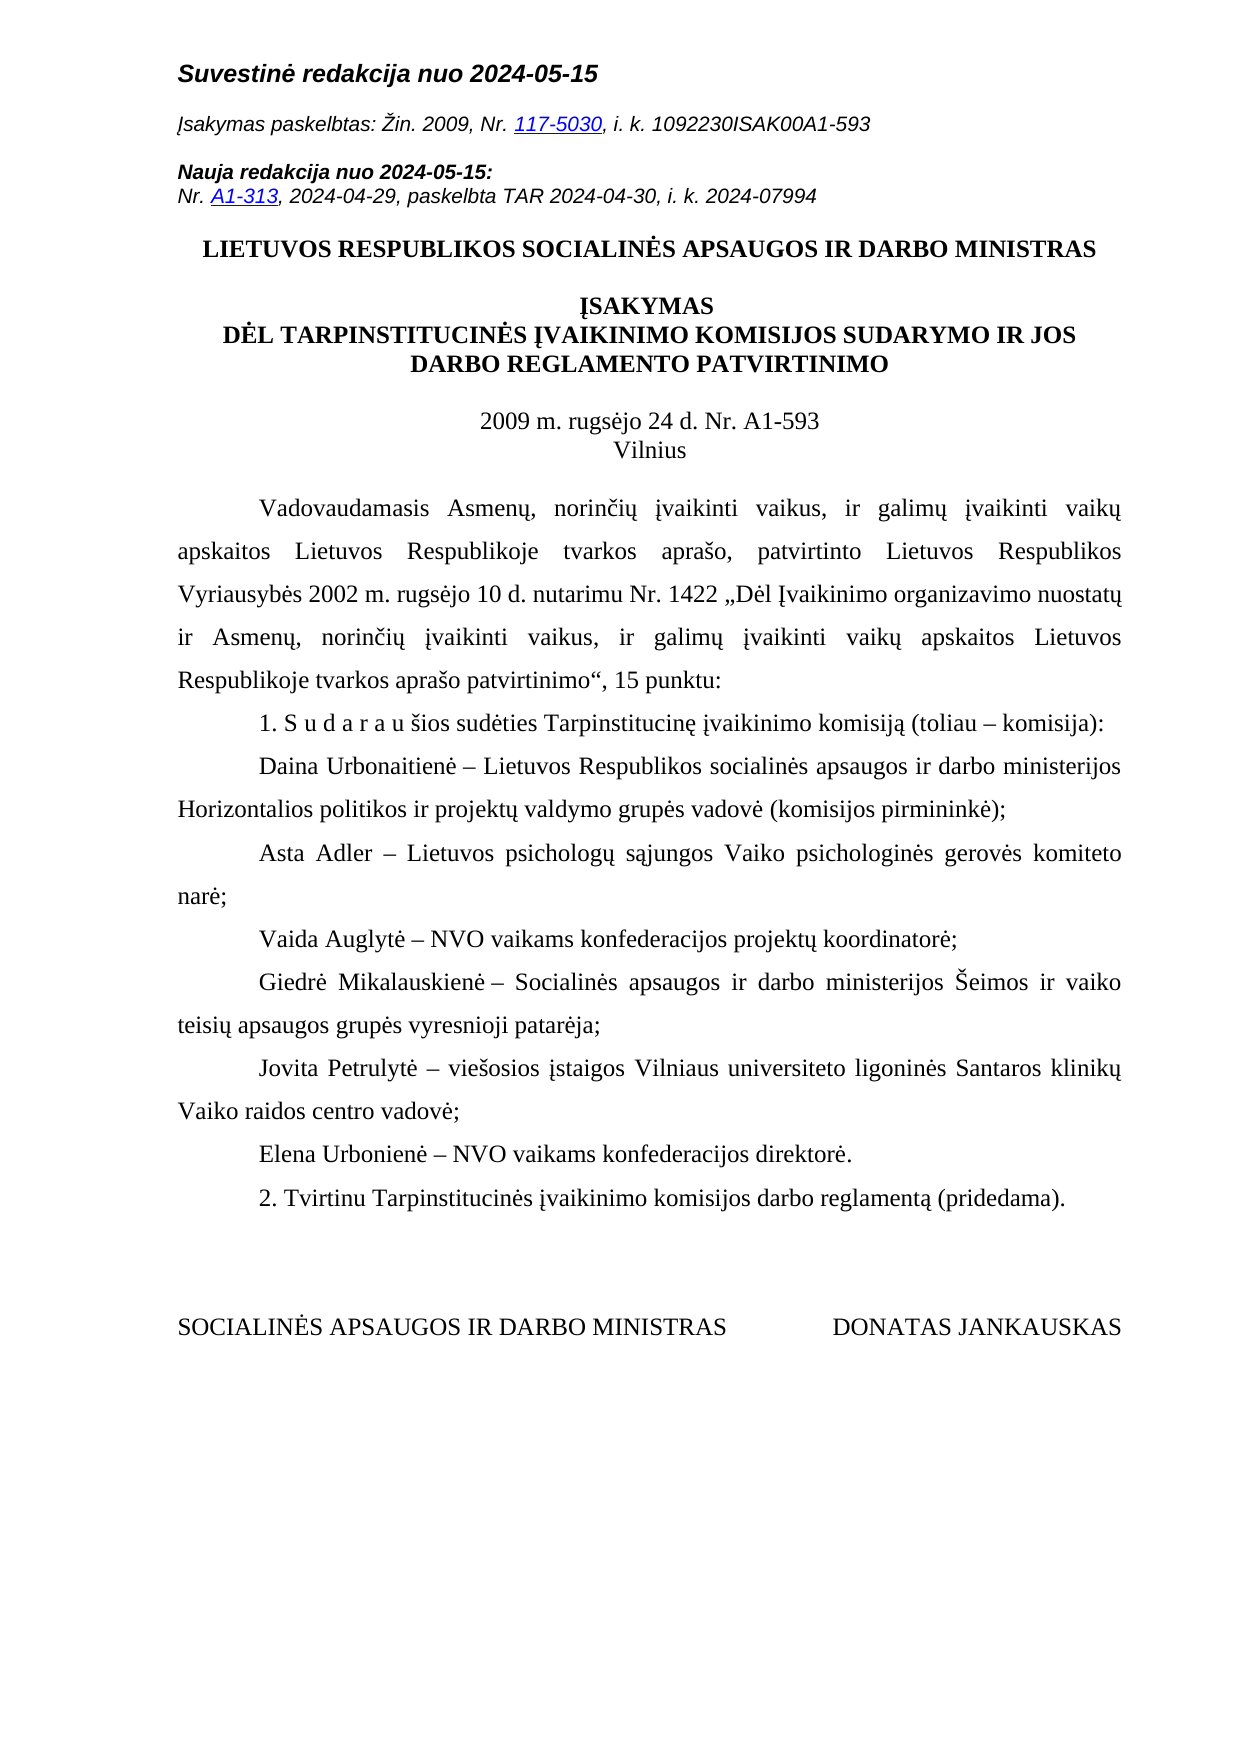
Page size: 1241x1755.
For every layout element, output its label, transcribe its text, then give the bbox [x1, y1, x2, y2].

text Vilnius [177, 435, 1122, 464]
text DĖL TARPINSTITUCINĖS ĮVAIKINIMO KOMISIJOS SUDARYMO IR JOS DARBO REGLAMENTO PATVIRTINIMO [177, 320, 1122, 378]
text ĮSAKYMAS [177, 291, 1122, 320]
text 2. Tvirtinu Tarpinstitucinės įvaikinimo komisijos darbo reglamentą (pridedama). [177, 1183, 1122, 1211]
text Socialinės apsaugos ir darbo ministras Donatas Jankauskas [177, 1312, 1122, 1341]
text Jovita Petrulytė – viešosios įstaigos Vilniaus universiteto ligoninės Santaros klinikų Vaiko raidos centro vadovė; [177, 1053, 1122, 1125]
text Įsakymas paskelbtas: Žin. 2009, Nr. 117-5030, i. k. 1092230ISAK00A1-593 [177, 112, 1122, 136]
text Nauja redakcija nuo 2024-05-15: [177, 160, 1122, 184]
text Nr. A1-313, 2024-04-29, paskelbta TAR 2024-04-30, i. k. 2024-07994 [177, 184, 1122, 208]
text Vadovaudamasis Asmenų, norinčių įvaikinti vaikus, ir galimų įvaikinti vaikų apskaitos Lietuvos Respublikoje tvarkos aprašo, patvirtinto Lietuvos Respublikos Vyriausybės 2002 m. rugsėjo 10 d. nutarimu Nr. 1422 „Dėl Įvaikinimo organizavimo nuostatų ir Asmenų, norinčių įvaikinti vaikus, ir galimų įvaikinti vaikų apskaitos Lietuvos Respublikoje tvarkos aprašo patvirtinimo“, 15 punktu: [177, 493, 1122, 694]
text Suvestinė redakcija nuo 2024-05-15 [177, 59, 1122, 88]
text 1. S u d a r a u šios sudėties Tarpinstitucinę įvaikinimo komisiją (toliau – komisija): [177, 708, 1122, 737]
text Vaida Auglytė – NVO vaikams konfederacijos projektų koordinatorė; [177, 924, 1122, 953]
text Daina Urbonaitienė – Lietuvos Respublikos socialinės apsaugos ir darbo ministerijos Horizontalios politikos ir projektų valdymo grupės vadovė (komisijos pirmininkė); [177, 751, 1122, 823]
text Asta Adler – Lietuvos psichologų sąjungos Vaiko psichologinės gerovės komiteto narė; [177, 838, 1122, 909]
text Elena Urbonienė – NVO vaikams konfederacijos direktorė. [177, 1139, 1122, 1168]
text 2009 m. rugsėjo 24 d. Nr. A1-593 [177, 406, 1122, 435]
text Giedrė Mikalauskienė – Socialinės apsaugos ir darbo ministerijos Šeimos ir vaiko teisių apsaugos grupės vyresnioji patarėja; [177, 967, 1122, 1039]
text LIETUVOS RESPUBLIKOS SOCIALINĖS APSAUGOS IR DARBO MINISTRAS [177, 234, 1122, 263]
